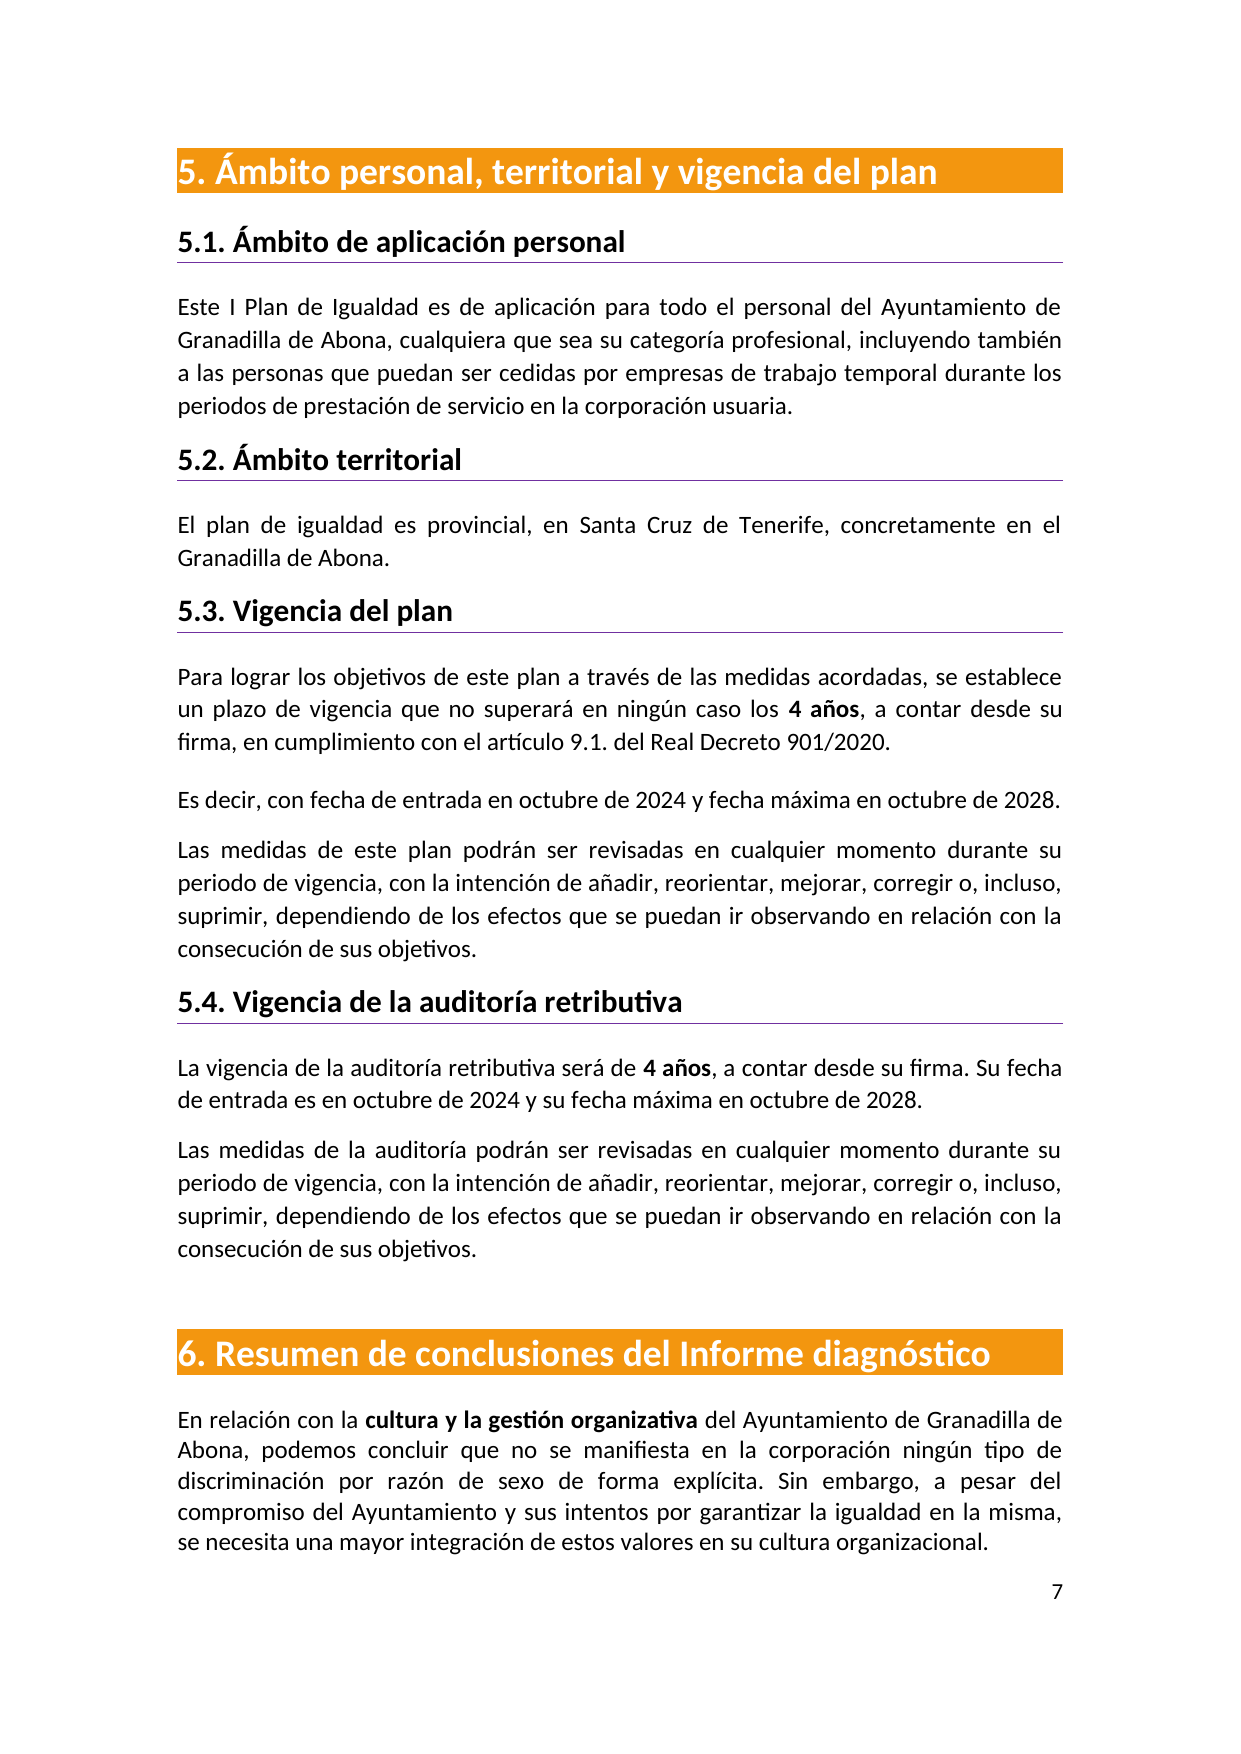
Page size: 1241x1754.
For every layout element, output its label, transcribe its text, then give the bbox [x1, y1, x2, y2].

text Las medidas de la auditoría podrán ser revisadas en cualquier momento durante su periodo de vigencia, con la intención de añadir, reorientar, mejorar, corregir o, incluso, suprimir, dependiendo de los efectos que se puedan ir observando en relación con la consecución de sus objetivos. [177, 1134, 1063, 1263]
subtitle 5.4. Vigencia de la auditoría retributiva [177, 982, 1063, 1023]
subtitle 5. Ámbito personal, territorial y vigencia del plan [177, 148, 1063, 193]
text La vigencia de la auditoría retributiva será de 4 años, a contar desde su firma. Su fecha de entrada es en octubre de 2024 y su fecha máxima en octubre de 2028. [177, 1052, 1063, 1115]
text El plan de igualdad es provincial, en Santa Cruz de Tenerife, concretamente en el Granadilla de Abona. [177, 509, 1063, 572]
text Para lograr los objetivos de este plan a través de las medidas acordadas, se establece un plazo de vigencia que no superará en ningún caso los 4 años, a contar desde su firma, en cumplimiento con el artículo 9.1. del Real Decreto 901/2020. [177, 661, 1063, 757]
subtitle 6. Resumen de conclusiones del Informe diagnóstico [177, 1329, 1063, 1375]
text En relación con la cultura y la gestión organizativa del Ayuntamiento de Granadilla de Abona, podemos concluir que no se manifiesta en la corporación ningún tipo de discriminación por razón de sexo de forma explícita. Sin embargo, a pesar del compromiso del Ayuntamiento y sus intentos por garantizar la igualdad en la misma, se necesita una mayor integración de estos valores en su cultura organizacional. [177, 1404, 1063, 1557]
subtitle 5.3. Vigencia del plan [177, 591, 1063, 632]
text Las medidas de este plan podrán ser revisadas en cualquier momento durante su periodo de vigencia, con la intención de añadir, reorientar, mejorar, corregir o, incluso, suprimir, dependiendo de los efectos que se puedan ir observando en relación con la consecución de sus objetivos. [177, 834, 1063, 963]
subtitle 5.1. Ámbito de aplicación personal [177, 222, 1063, 262]
text Este I Plan de Igualdad es de aplicación para todo el personal del Ayuntamiento de Granadilla de Abona, cualquiera que sea su categoría profesional, incluyendo también a las personas que puedan ser cedidas por empresas de trabajo temporal durante los periodos de prestación de servicio en la corporación usuaria. [177, 291, 1063, 421]
subtitle 5.2. Ámbito territorial [177, 440, 1063, 480]
text Es decir, con fecha de entrada en octubre de 2024 y fecha máxima en octubre de 2028. [177, 784, 1063, 815]
